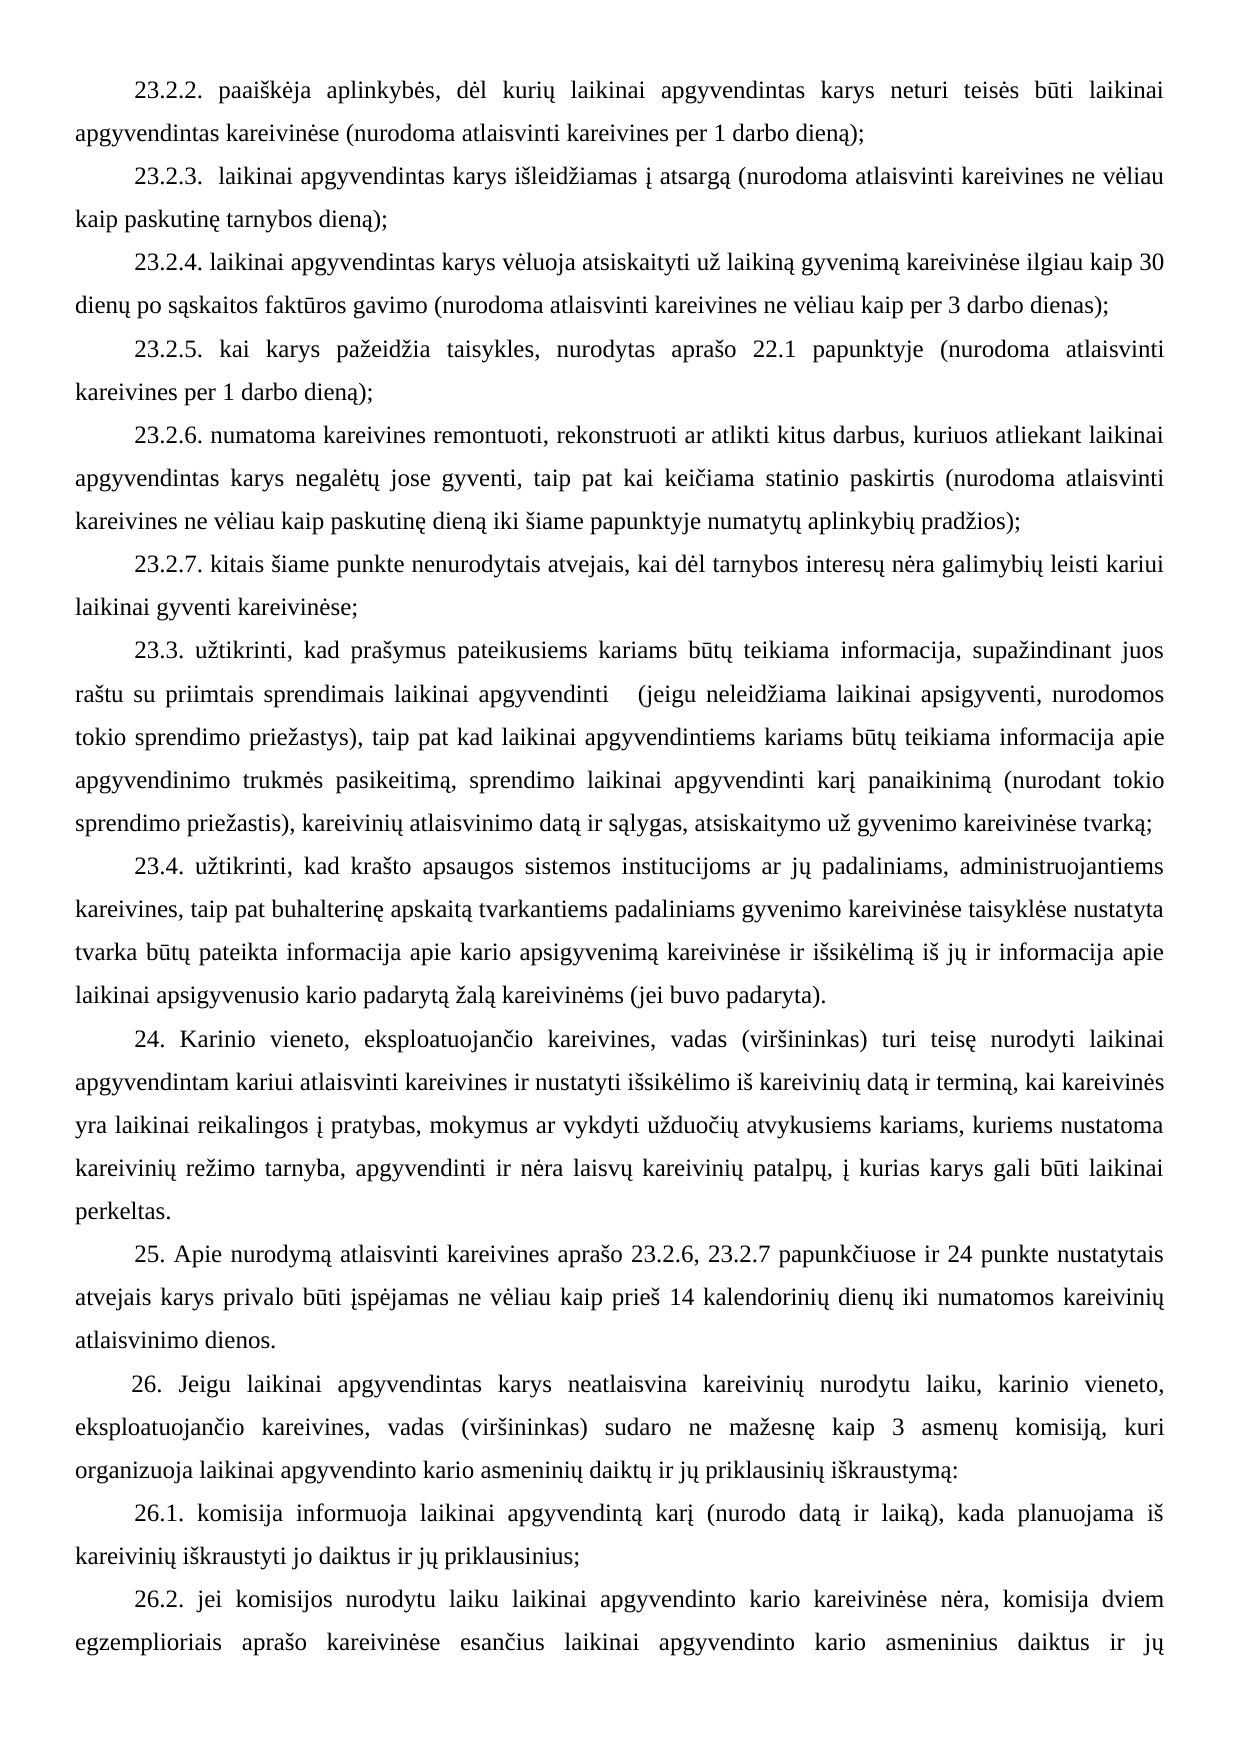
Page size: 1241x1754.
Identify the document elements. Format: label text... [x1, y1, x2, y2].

text 23.2.6. numatoma kareivines remontuoti, rekonstruoti ar atlikti kitus darbus, kuriuos atliekant laikinai apgyvendintas karys negalėtų jose gyventi, taip pat kai keičiama statinio paskirtis (nurodoma atlaisvinti kareivines ne vėliau kaip paskutinę dieną iki šiame papunktyje numatytų aplinkybių pradžios); [75, 420, 1165, 535]
text 26.1. komisija informuoja laikinai apgyvendintą karį (nurodo datą ir laiką), kada planuojama iš kareivinių iškraustyti jo daiktus ir jų priklausinius; [75, 1498, 1165, 1570]
text 24. Karinio vieneto, eksploatuojančio kareivines, vadas (viršininkas) turi teisę nurodyti laikinai apgyvendintam kariui atlaisvinti kareivines ir nustatyti išsikėlimo iš kareivinių datą ir terminą, kai kareivinės yra laikinai reikalingos į pratybas, mokymus ar vykdyti užduočių atvykusiems kariams, kuriems nustatoma kareivinių režimo tarnyba, apgyvendinti ir nėra laisvų kareivinių patalpų, į kurias karys gali būti laikinai perkeltas. [75, 1024, 1165, 1225]
text 23.2.5. kai karys pažeidžia taisykles, nurodytas aprašo 22.1 papunktyje (nurodoma atlaisvinti kareivines per 1 darbo dieną); [75, 334, 1165, 406]
text 23.2.4. laikinai apgyvendintas karys vėluoja atsiskaityti už laikiną gyvenimą kareivinėse ilgiau kaip 30 dienų po sąskaitos faktūros gavimo (nurodoma atlaisvinti kareivines ne vėliau kaip per 3 darbo dienas); [75, 247, 1165, 319]
text 26. Jeigu laikinai apgyvendintas karys neatlaisvina kareivinių nurodytu laiku, karinio vieneto, eksploatuojančio kareivines, vadas (viršininkas) sudaro ne mažesnę kaip 3 asmenų komisiją, kuri organizuoja laikinai apgyvendinto kario asmeninių daiktų ir jų priklausinių iškraustymą: [75, 1369, 1165, 1484]
text 26.2. jei komisijos nurodytu laiku laikinai apgyvendinto kario kareivinėse nėra, komisija dviem egzemplioriais aprašo kareivinėse esančius laikinai apgyvendinto kario asmeninius daiktus ir jų [75, 1584, 1165, 1656]
text 23.2.2. paaiškėja aplinkybės, dėl kurių laikinai apgyvendintas karys neturi teisės būti laikinai apgyvendintas kareivinėse (nurodoma atlaisvinti kareivines per 1 darbo dieną); [75, 75, 1165, 147]
text 23.2.3. laikinai apgyvendintas karys išleidžiamas į atsargą (nurodoma atlaisvinti kareivines ne vėliau kaip paskutinę tarnybos dieną); [75, 161, 1165, 233]
text 23.4. užtikrinti, kad krašto apsaugos sistemos institucijoms ar jų padaliniams, administruojantiems kareivines, taip pat buhalterinę apskaitą tvarkantiems padaliniams gyvenimo kareivinėse taisyklėse nustatyta tvarka būtų pateikta informacija apie kario apsigyvenimą kareivinėse ir išsikėlimą iš jų ir informacija apie laikinai apsigyvenusio kario padarytą žalą kareivinėms (jei buvo padaryta). [75, 851, 1165, 1009]
text 23.2.7. kitais šiame punkte nenurodytais atvejais, kai dėl tarnybos interesų nėra galimybių leisti kariui laikinai gyventi kareivinėse; [75, 549, 1165, 621]
text 23.3. užtikrinti, kad prašymus pateikusiems kariams būtų teikiama informacija, supažindinant juos raštu su priimtais sprendimais laikinai apgyvendinti (jeigu neleidžiama laikinai apsigyventi, nurodomos tokio sprendimo priežastys), taip pat kad laikinai apgyvendintiems kariams būtų teikiama informacija apie apgyvendinimo trukmės pasikeitimą, sprendimo laikinai apgyvendinti karį panaikinimą (nurodant tokio sprendimo priežastis), kareivinių atlaisvinimo datą ir sąlygas, atsiskaitymo už gyvenimo kareivinėse tvarką; [75, 636, 1165, 837]
text 25. Apie nurodymą atlaisvinti kareivines aprašo 23.2.6, 23.2.7 papunkčiuose ir 24 punkte nustatytais atvejais karys privalo būti įspėjamas ne vėliau kaip prieš 14 kalendorinių dienų iki numatomos kareivinių atlaisvinimo dienos. [75, 1239, 1165, 1354]
